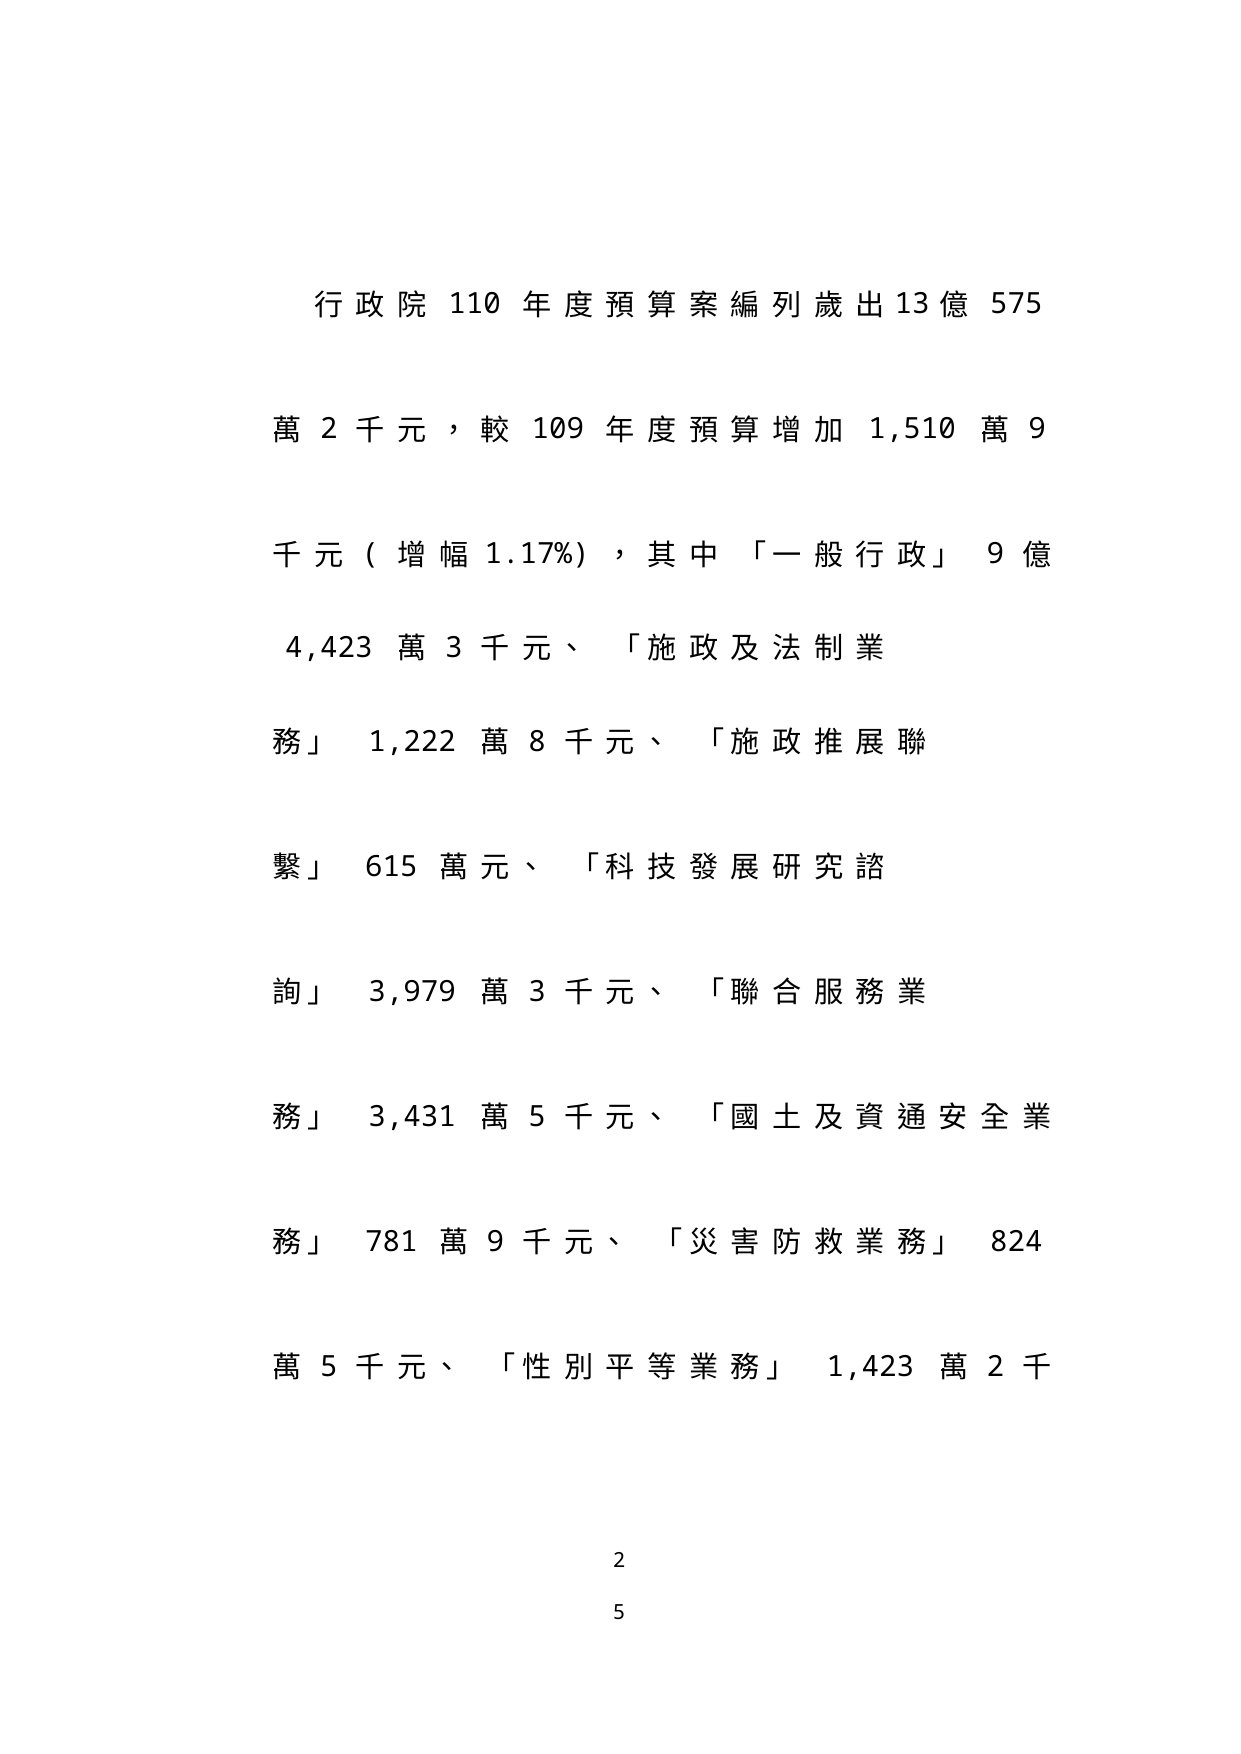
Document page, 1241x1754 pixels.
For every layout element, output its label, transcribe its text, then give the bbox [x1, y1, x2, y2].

text 行政院110年度預算案編列歲出13億575萬2千元，較109年度預算增加1,510萬9千元(增幅1.17%)，其中「一般行政」9億4,423萬3千元、「施政及法制業務」1,222萬8千元、「施政推展聯繫」615萬元、「科技發展研究諮詢」3,979萬3千元、「聯合服務業務」3,431萬5千元、「國土及資通安全業務」781萬9千元、「災害防救業務」824萬5千元、「性別平等業務」1,423萬2千 [242, 229, 1058, 1417]
